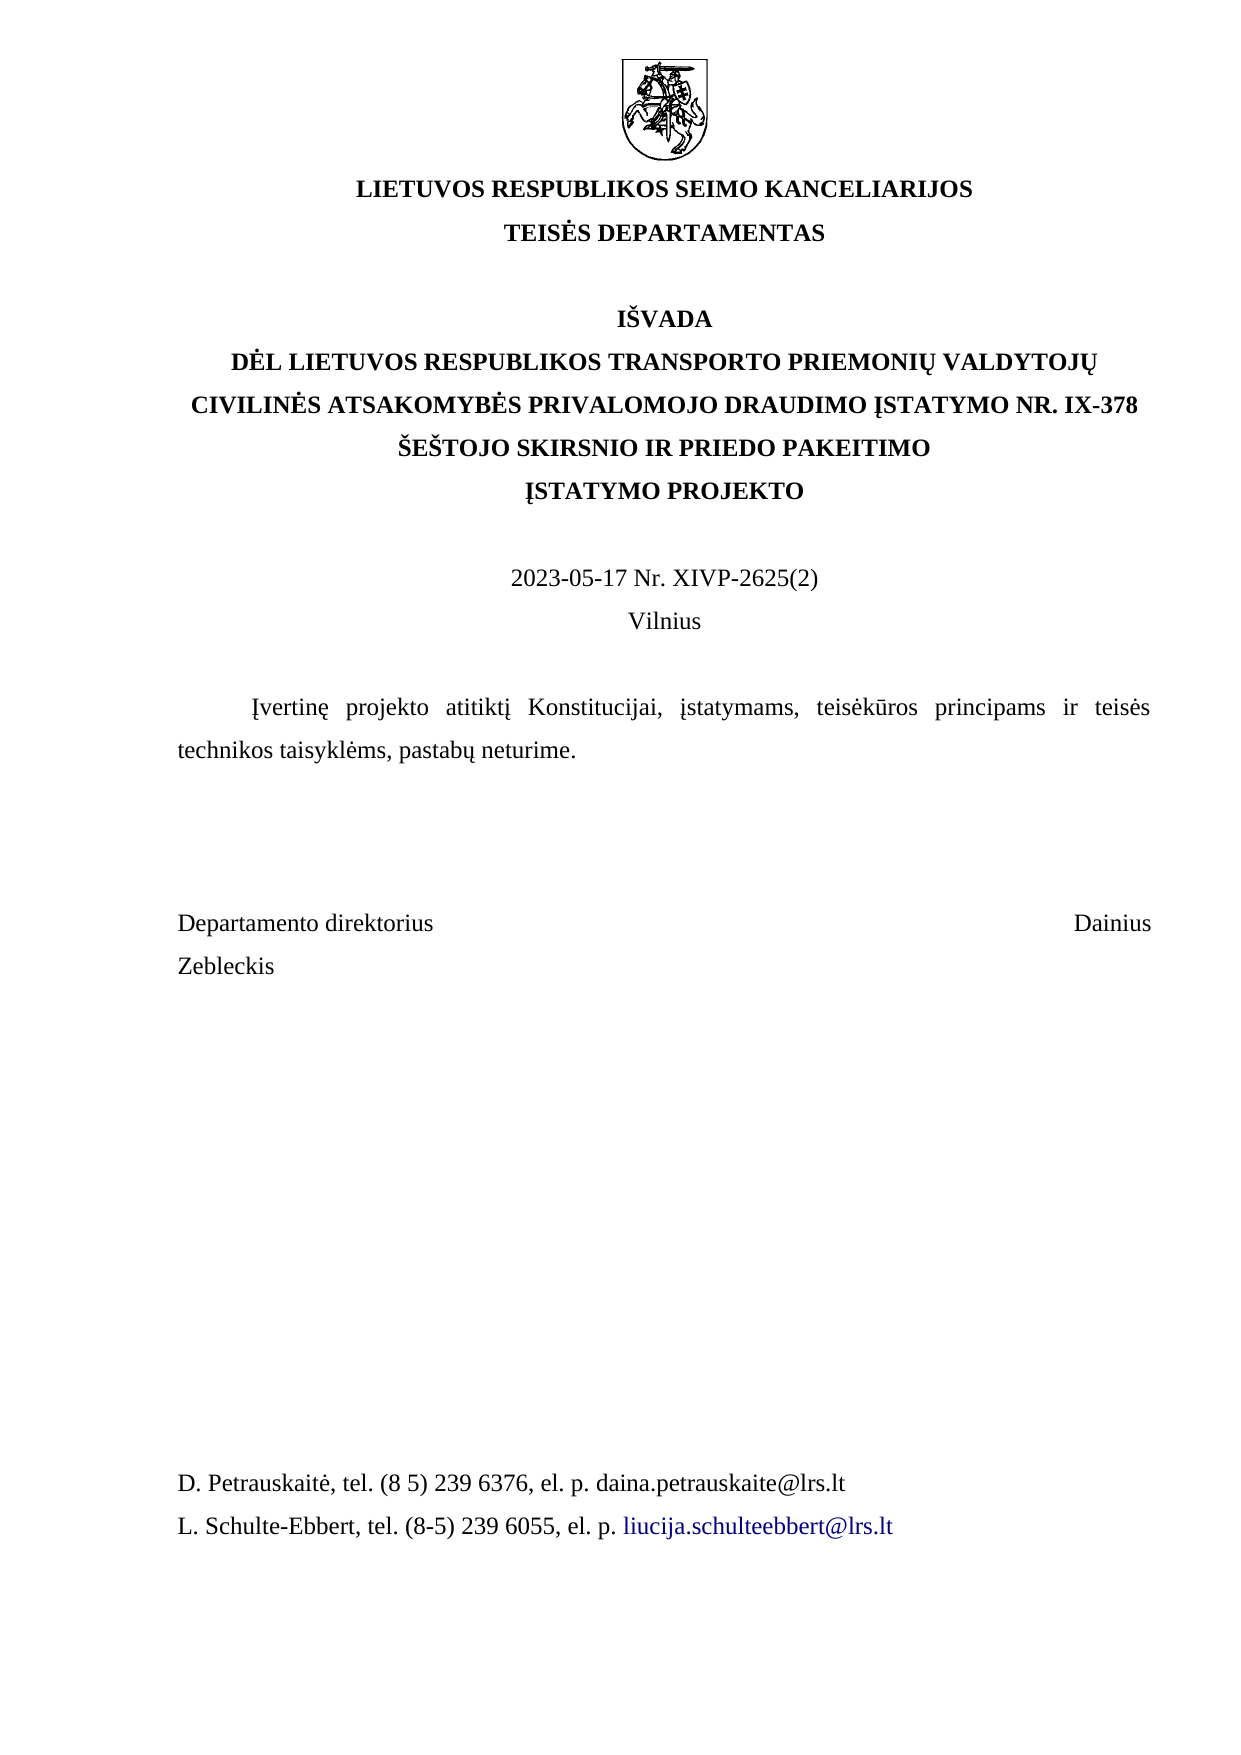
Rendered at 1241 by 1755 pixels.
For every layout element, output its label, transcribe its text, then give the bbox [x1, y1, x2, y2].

text ĮSTATYMO PROJEKTO [177, 476, 1152, 505]
subtitle TEISĖS DEPARTAMENTAS [177, 218, 1152, 246]
text 2023-05-17 Nr. XIVP-2625(2) [177, 563, 1152, 591]
text D. Petrauskaitė, tel. (8 5) 239 6376, el. p. daina.petrauskaite@lrs.lt [177, 1468, 1152, 1497]
text LIETUVOS RESPUBLIKOS SEIMO KANCELIARIJOS [177, 174, 1152, 203]
text Departamento direktorius Dainius Zebleckis [177, 908, 1152, 979]
text Įvertinę projekto atitiktį Konstitucijai, įstatymams, teisėkūros principams ir teisės technikos taisyklėms, pastabų neturime. [177, 692, 1152, 764]
text L. Schulte-Ebbert, tel. (8-5) 239 6055, el. p. liucija.schulteebbert@lrs.lt [177, 1511, 1152, 1540]
text IŠVADA [177, 304, 1152, 333]
text DĖL LIETUVOS RESPUBLIKOS TRANSPORTO PRIEMONIŲ VALDYTOJŲ CIVILINĖS ATSAKOMYBĖS PRIVALOMOJO DRAUDIMO ĮSTATYMO NR. IX-378 ŠEŠTOJO SKIRSNIO IR PRIEDO PAKEITIMO [177, 347, 1152, 462]
text Vilnius [177, 606, 1152, 634]
